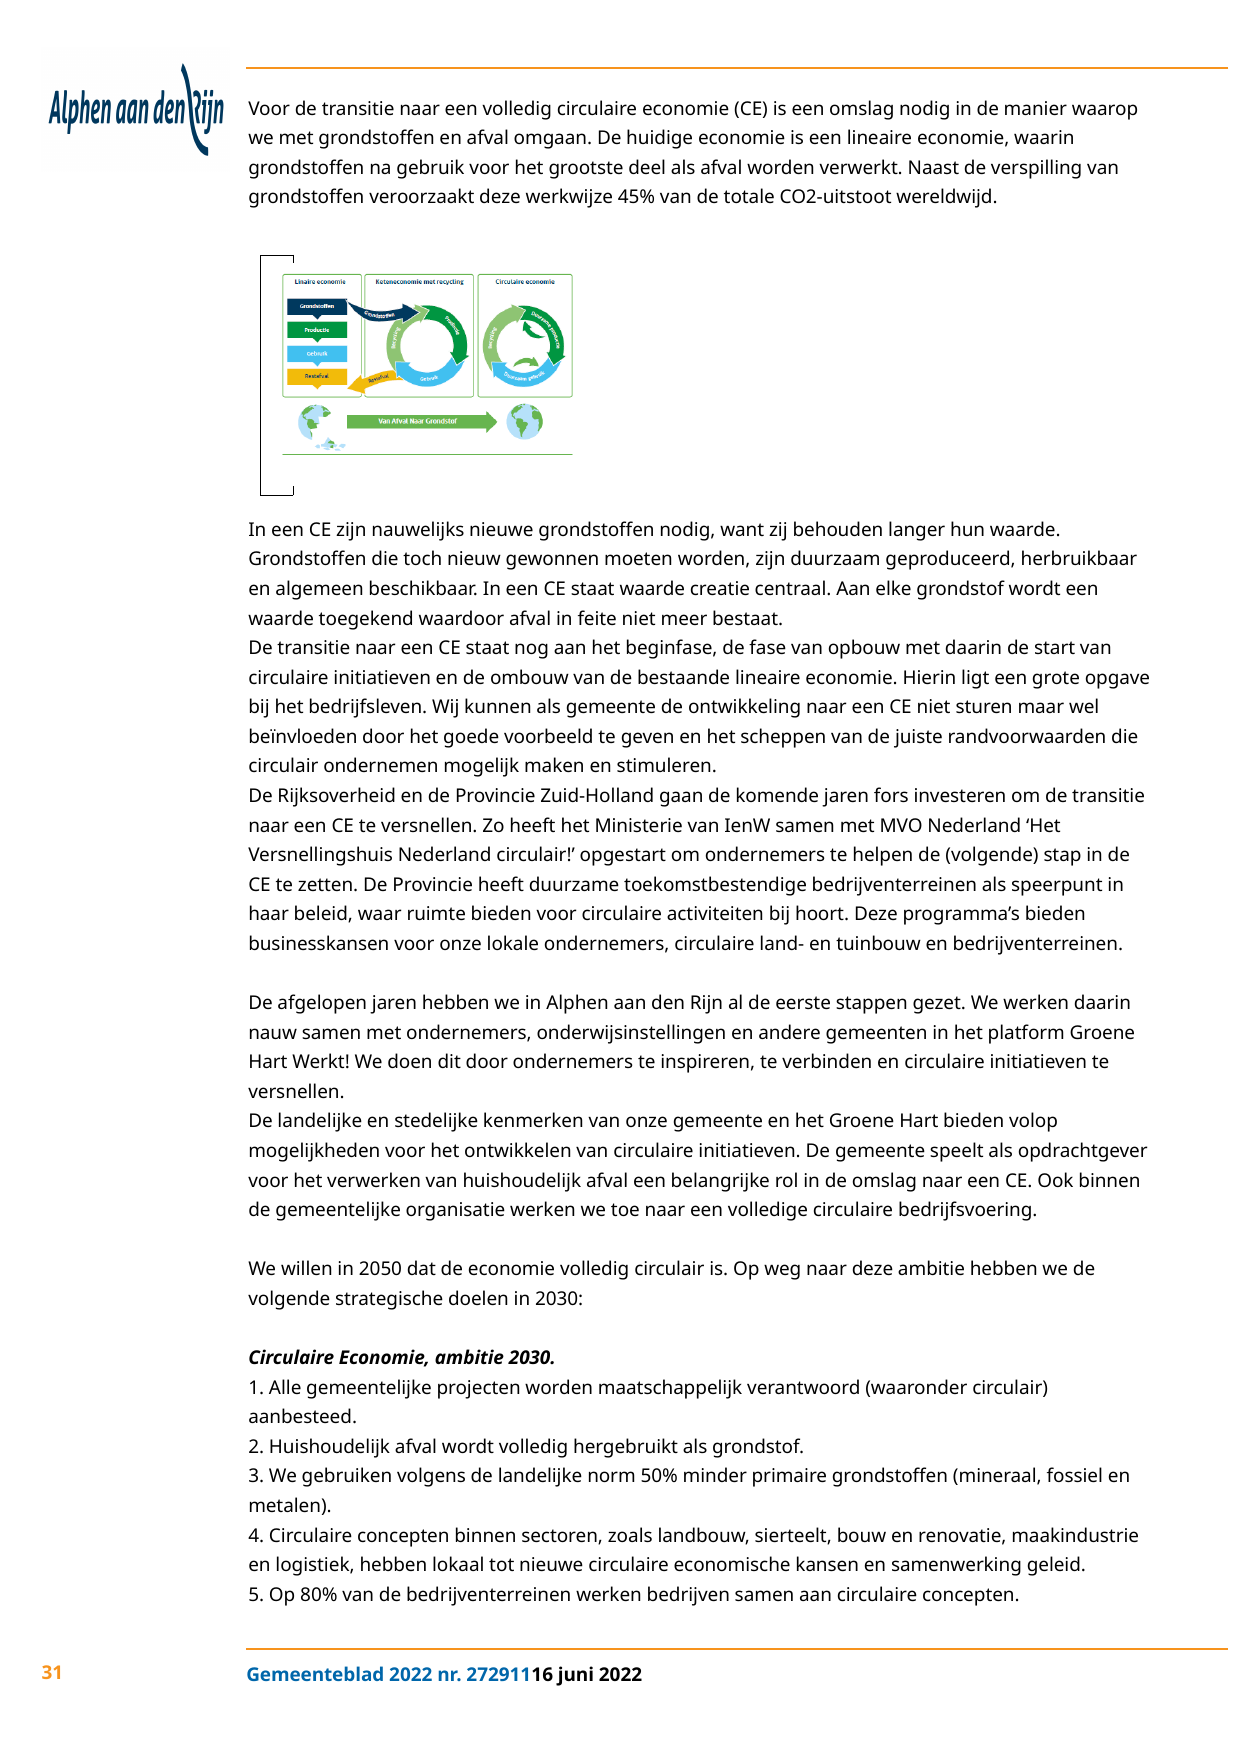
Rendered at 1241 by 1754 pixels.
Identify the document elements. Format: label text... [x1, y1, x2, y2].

text 2. Huishoudelijk afval wordt volledig hergebruikt als grondstof. [248, 1433, 1152, 1459]
text In een CE zijn nauwelijks nieuwe grondstoffen nodig, want zij behouden langer hun waarde. Grondstoffen die toch nieuw gewonnen moeten worden, zijn duurzaam geproduceerd, herbruikbaar en algemeen beschikbaar. In een CE staat waarde creatie centraal. Aan elke grondstof wordt een waarde toegekend waardoor afval in feite niet meer bestaat. [248, 516, 1152, 630]
text We willen in 2050 dat de economie volledig circulair is. Op weg naar deze ambitie hebben we de volgende strategische doelen in 2030: [248, 1256, 1152, 1311]
text 3. We gebruiken volgens de landelijke norm 50% minder primaire grondstoffen (mineraal, fossiel en metalen). [248, 1463, 1152, 1518]
text 4. Circulaire concepten binnen sectoren, zoals landbouw, sierteelt, bouw en renovatie, maakindustrie en logistiek, hebben lokaal tot nieuwe circulaire economische kansen en samenwerking geleid. [248, 1522, 1152, 1577]
picture [268, 263, 624, 486]
text De landelijke en stedelijke kenmerken van onze gemeente en het Groene Hart bieden volop mogelijkheden voor het ontwikkelen van circulaire initiatieven. De gemeente speelt als opdrachtgever voor het verwerken van huishoudelijk afval een belangrijke rol in de omslag naar een CE. Ook binnen de gemeentelijke organisatie werken we toe naar een volledige circulaire bedrijfsvoering. [248, 1108, 1152, 1222]
text De Rijksoverheid en de Provincie Zuid-Holland gaan de komende jaren fors investeren om de transitie naar een CE te versnellen. Zo heeft het Ministerie van IenW samen met MVO Nederland ‘Het Versnellingshuis Nederland circulair!’ opgestart om ondernemers te helpen de (volgende) stap in de CE te zetten. De Provincie heeft duurzame toekomstbestendige bedrijventerreinen als speerpunt in haar beleid, waar ruimte bieden voor circulaire activiteiten bij hoort. Deze programma’s bieden businesskansen voor onze lokale ondernemers, circulaire land- en tuinbouw en bedrijventerreinen. [248, 782, 1152, 956]
text Circulaire Economie, ambitie 2030. [248, 1344, 1152, 1370]
text De transitie naar een CE staat nog aan het beginfase, de fase van opbouw met daarin de start van circulaire initiatieven en de ombouw van de bestaande lineaire economie. Hierin ligt een grote opgave bij het bedrijfsleven. Wij kunnen als gemeente de ontwikkeling naar een CE niet sturen maar wel beïnvloeden door het goede voorbeeld te geven en het scheppen van de juiste randvoorwaarden die circulair ondernemen mogelijk maken en stimuleren. [248, 634, 1152, 778]
picture [41, 47, 231, 172]
text 5. Op 80% van de bedrijventerreinen werken bedrijven samen aan circulaire concepten. [248, 1581, 1152, 1607]
text Voor de transitie naar een volledig circulaire economie (CE) is een omslag nodig in de manier waarop we met grondstoffen en afval omgaan. De huidige economie is een lineaire economie, waarin grondstoffen na gebruik voor het grootste deel als afval worden verwerkt. Naast de verspilling van grondstoffen veroorzaakt deze werkwijze 45% van de totale CO2-uitstoot wereldwijd. [248, 95, 1152, 209]
text De afgelopen jaren hebben we in Alphen aan den Rijn al de eerste stappen gezet. We werken daarin nauw samen met ondernemers, onderwijsinstellingen en andere gemeenten in het platform Groene Hart Werkt! We doen dit door ondernemers te inspireren, te verbinden en circulaire initiatieven te versnellen. [248, 989, 1152, 1104]
text 1. Alle gemeentelijke projecten worden maatschappelijk verantwoord (waaronder circulair) aanbesteed. [248, 1374, 1152, 1429]
